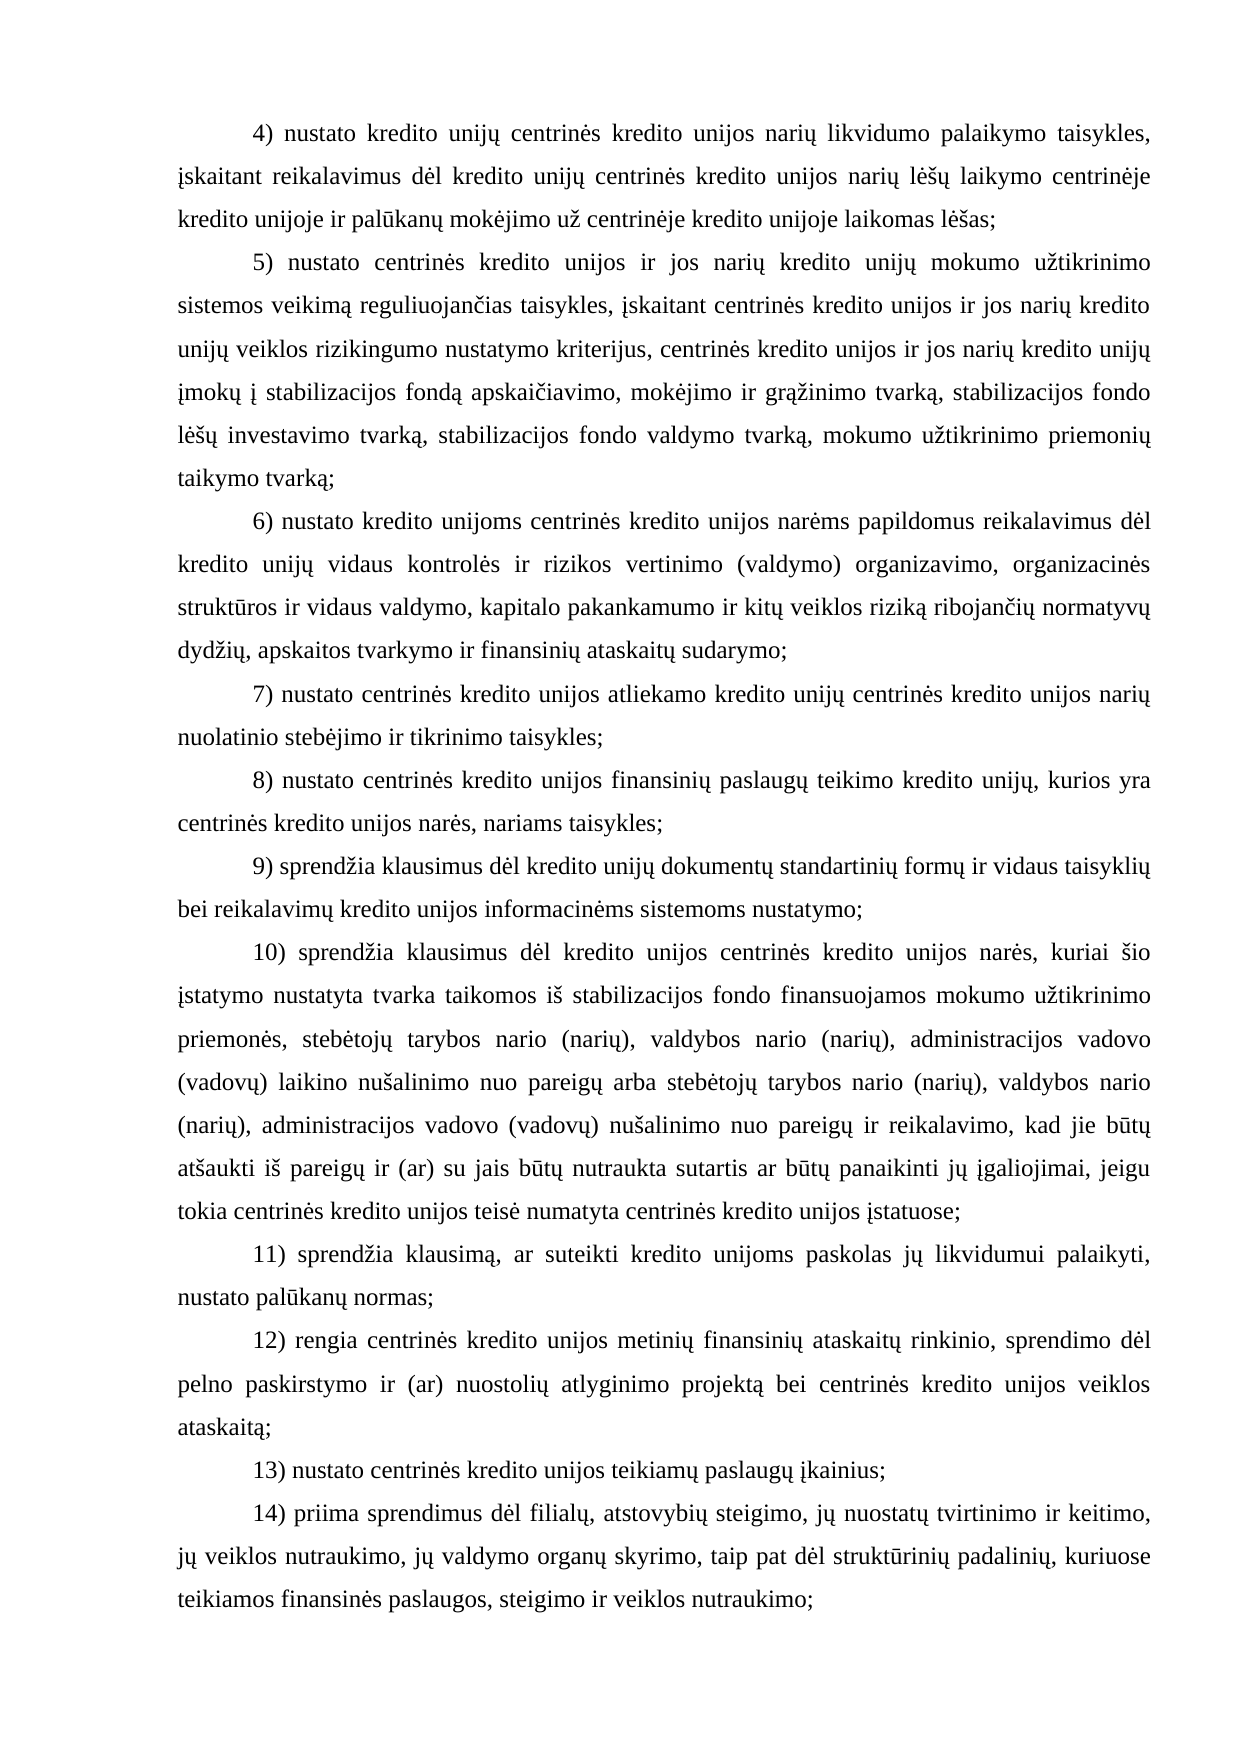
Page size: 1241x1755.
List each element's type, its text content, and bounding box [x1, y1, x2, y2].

text 7) nustato centrinės kredito unijos atliekamo kredito unijų centrinės kredito unijos narių nuolatinio stebėjimo ir tikrinimo taisykles; [177, 679, 1152, 751]
text 10) sprendžia klausimus dėl kredito unijos centrinės kredito unijos narės, kuriai šio įstatymo nustatyta tvarka taikomos iš stabilizacijos fondo finansuojamos mokumo užtikrinimo priemonės, stebėtojų tarybos nario (narių), valdybos nario (narių), administracijos vadovo (vadovų) laikino nušalinimo nuo pareigų arba stebėtojų tarybos nario (narių), valdybos nario (narių), administracijos vadovo (vadovų) nušalinimo nuo pareigų ir reikalavimo, kad jie būtų atšaukti iš pareigų ir (ar) su jais būtų nutraukta sutartis ar būtų panaikinti jų įgaliojimai, jeigu tokia centrinės kredito unijos teisė numatyta centrinės kredito unijos įstatuose; [177, 937, 1152, 1225]
text 14) priima sprendimus dėl filialų, atstovybių steigimo, jų nuostatų tvirtinimo ir keitimo, jų veiklos nutraukimo, jų valdymo organų skyrimo, taip pat dėl struktūrinių padalinių, kuriuose teikiamos finansinės paslaugos, steigimo ir veiklos nutraukimo; [177, 1498, 1152, 1613]
text 8) nustato centrinės kredito unijos finansinių paslaugų teikimo kredito unijų, kurios yra centrinės kredito unijos narės, nariams taisykles; [177, 765, 1152, 837]
text 5) nustato centrinės kredito unijos ir jos narių kredito unijų mokumo užtikrinimo sistemos veikimą reguliuojančias taisykles, įskaitant centrinės kredito unijos ir jos narių kredito unijų veiklos rizikingumo nustatymo kriterijus, centrinės kredito unijos ir jos narių kredito unijų įmokų į stabilizacijos fondą apskaičiavimo, mokėjimo ir grąžinimo tvarką, stabilizacijos fondo lėšų investavimo tvarką, stabilizacijos fondo valdymo tvarką, mokumo užtikrinimo priemonių taikymo tvarką; [177, 247, 1152, 492]
text 6) nustato kredito unijoms centrinės kredito unijos narėms papildomus reikalavimus dėl kredito unijų vidaus kontrolės ir rizikos vertinimo (valdymo) organizavimo, organizacinės struktūros ir vidaus valdymo, kapitalo pakankamumo ir kitų veiklos riziką ribojančių normatyvų dydžių, apskaitos tvarkymo ir finansinių ataskaitų sudarymo; [177, 506, 1152, 664]
text 12) rengia centrinės kredito unijos metinių finansinių ataskaitų rinkinio, sprendimo dėl pelno paskirstymo ir (ar) nuostolių atlyginimo projektą bei centrinės kredito unijos veiklos ataskaitą; [177, 1326, 1152, 1441]
text 13) nustato centrinės kredito unijos teikiamų paslaugų įkainius; [177, 1455, 1152, 1484]
text 4) nustato kredito unijų centrinės kredito unijos narių likvidumo palaikymo taisykles, įskaitant reikalavimus dėl kredito unijų centrinės kredito unijos narių lėšų laikymo centrinėje kredito unijoje ir palūkanų mokėjimo už centrinėje kredito unijoje laikomas lėšas; [177, 118, 1152, 233]
text 9) sprendžia klausimus dėl kredito unijų dokumentų standartinių formų ir vidaus taisyklių bei reikalavimų kredito unijos informacinėms sistemoms nustatymo; [177, 851, 1152, 923]
text 11) sprendžia klausimą, ar suteikti kredito unijoms paskolas jų likvidumui palaikyti, nustato palūkanų normas; [177, 1239, 1152, 1311]
